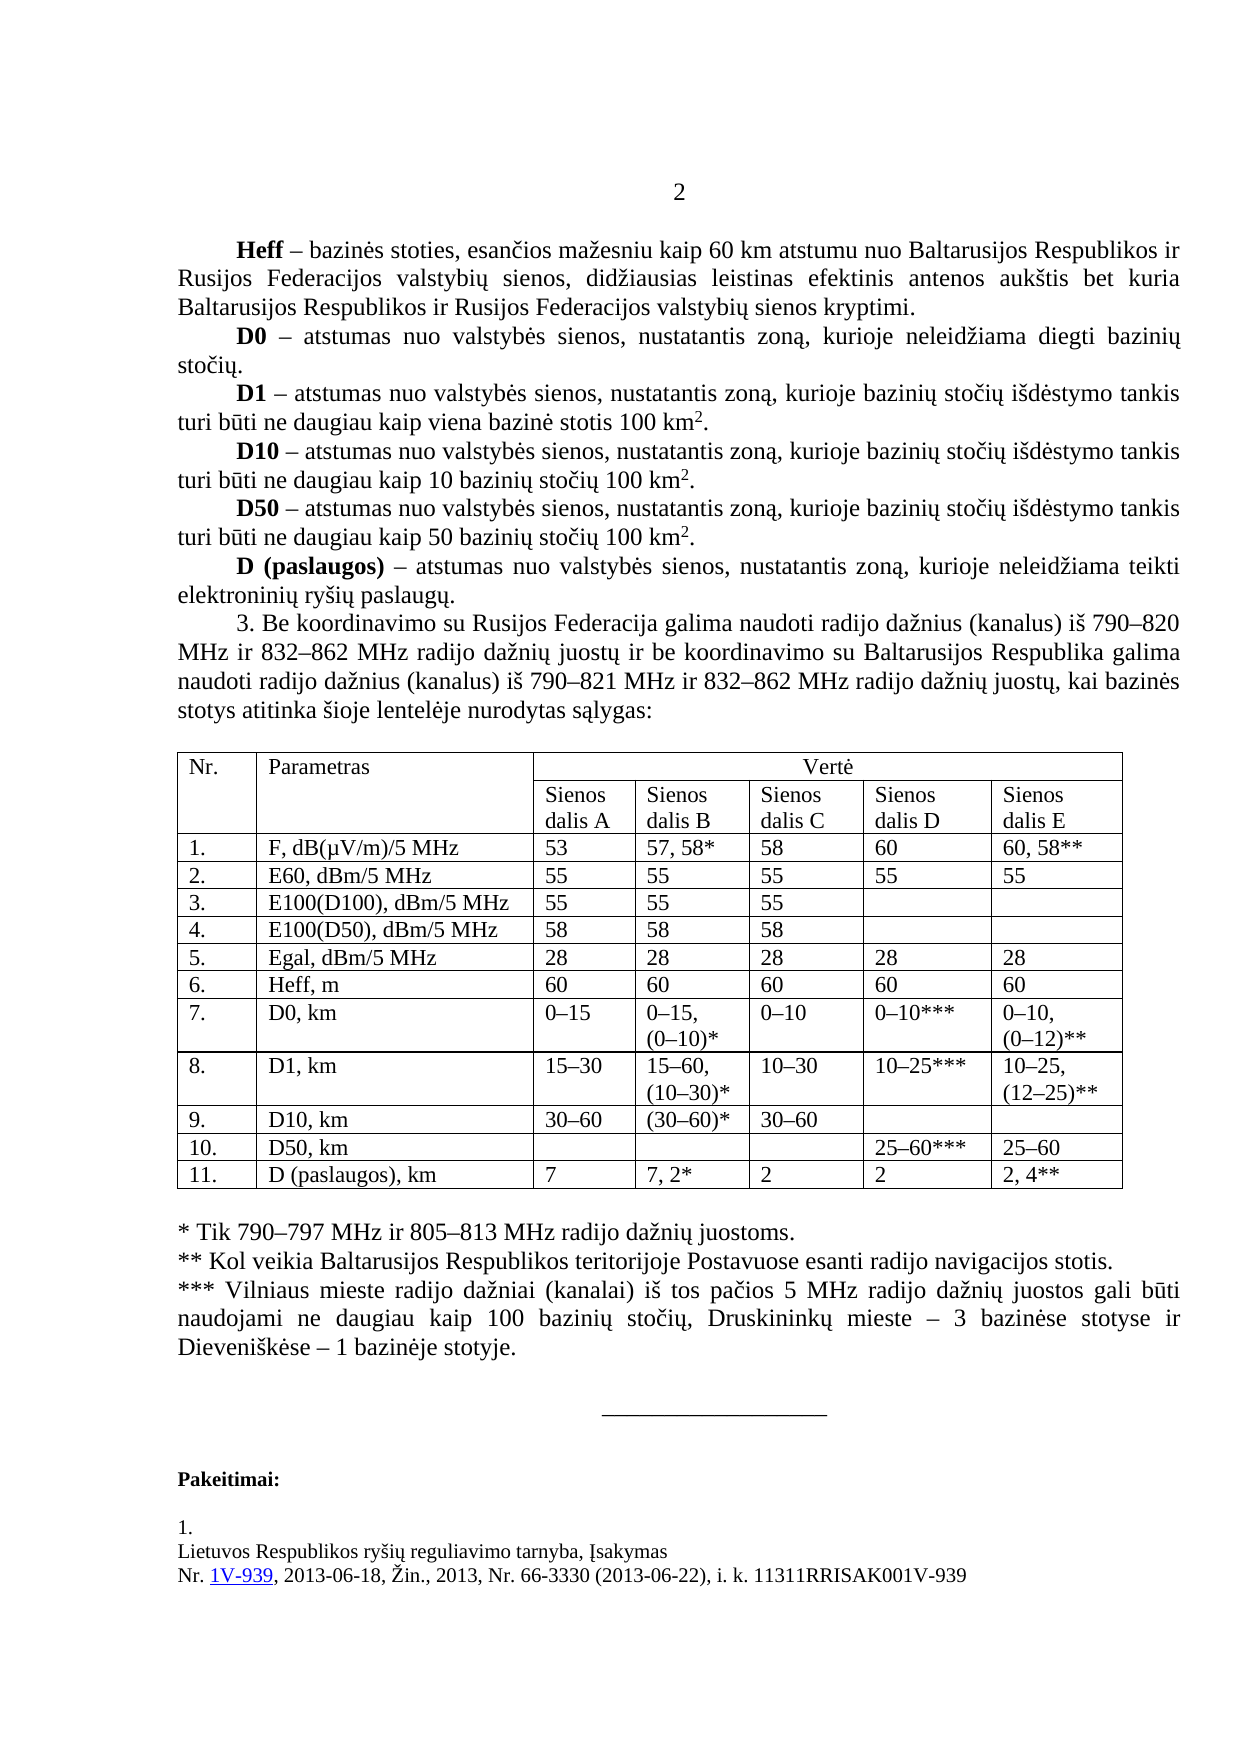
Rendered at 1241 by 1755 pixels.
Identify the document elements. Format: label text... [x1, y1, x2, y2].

table_cell 5. [178, 944, 256, 970]
table_cell 10–30 [750, 1053, 863, 1105]
table_cell [864, 917, 991, 943]
table_cell 58 [636, 917, 749, 943]
table_cell 58 [750, 917, 863, 943]
table_cell Egal, dBm/5 MHz [257, 944, 533, 970]
text ** Kol veikia Baltarusijos Respublikos teritorijoje Postavuose esanti radijo navigacijos stotis. [177, 1246, 1181, 1275]
table_cell 55 [750, 889, 863, 916]
table_cell Sienos dalis E [992, 781, 1122, 833]
table_header Vertė [534, 753, 1122, 779]
table_cell 11. [178, 1161, 256, 1187]
text D (paslaugos) – atstumas nuo valstybės sienos, nustatantis zoną, kurioje neleidžiama teikti elektroninių ryšių paslaugų. [177, 551, 1181, 608]
table_cell [992, 1106, 1122, 1133]
table_cell 25–60 [992, 1134, 1122, 1160]
table_cell 55 [992, 862, 1122, 888]
table_cell 60 [750, 971, 863, 998]
table_cell D0, km [257, 999, 533, 1051]
table_cell E100(D50), dBm/5 MHz [257, 917, 533, 943]
table_cell D10, km [257, 1106, 533, 1133]
text D10 – atstumas nuo valstybės sienos, nustatantis zoną, kurioje bazinių stočių išdėstymo tankis turi būti ne daugiau kaip 10 bazinių stočių 100 km2. [177, 436, 1181, 493]
table_cell [534, 1134, 635, 1160]
table_cell F, dB(µV/m)/5 MHz [257, 834, 533, 861]
table_cell 0–15 [534, 999, 635, 1051]
table_cell 57, 58* [636, 834, 749, 861]
table_cell 10–25*** [864, 1053, 991, 1105]
text 3. Be koordinavimo su Rusijos Federacija galima naudoti radijo dažnius (kanalus) iš 790–820 MHz ir 832–862 MHz radijo dažnių juostų ir be koordinavimo su Baltarusijos Respublika galima naudoti radijo dažnius (kanalus) iš 790–821 MHz ir 832–862 MHz radijo dažnių juostų, kai bazinės stotys atitinka šioje lentelėje nurodytas sąlygas: [177, 608, 1181, 723]
text D1 – atstumas nuo valstybės sienos, nustatantis zoną, kurioje bazinių stočių išdėstymo tankis turi būti ne daugiau kaip viena bazinė stotis 100 km2. [177, 378, 1181, 436]
text Heff – bazinės stoties, esančios mažesniu kaip 60 km atstumu nuo Baltarusijos Respublikos ir Rusijos Federacijos valstybių sienos, didžiausias leistinas efektinis antenos aukštis bet kuria Baltarusijos Respublikos ir Rusijos Federacijos valstybių sienos kryptimi. [177, 235, 1181, 321]
table_cell 10. [178, 1134, 256, 1160]
table_cell 28 [636, 944, 749, 970]
table_cell 28 [992, 944, 1122, 970]
table_cell 28 [864, 944, 991, 970]
table_cell Sienos dalis A [534, 781, 635, 833]
table_cell 0–15, (0–10)* [636, 999, 749, 1051]
table_cell 15–30 [534, 1053, 635, 1105]
text __________________ [177, 1390, 1181, 1418]
table_cell 60 [864, 971, 991, 998]
table_cell [992, 889, 1122, 916]
table_cell Sienos dalis C [750, 781, 863, 833]
table_cell 58 [750, 834, 863, 861]
table_cell [750, 1134, 863, 1160]
table_cell 60 [636, 971, 749, 998]
table_header Nr. [178, 753, 256, 833]
table_cell 60, 58** [992, 834, 1122, 861]
text Nr. 1V-939, 2013-06-18, Žin., 2013, Nr. 66-3330 (2013-06-22), i. k. 11311RRISAK001V-939 [177, 1563, 1181, 1587]
table_cell 55 [534, 889, 635, 916]
text *** Vilniaus mieste radijo dažniai (kanalai) iš tos pačios 5 MHz radijo dažnių juostos gali būti naudojami ne daugiau kaip 100 bazinių stočių, Druskininkų mieste – 3 bazinėse stotyse ir Dieveniškėse – 1 bazinėje stotyje. [177, 1275, 1181, 1361]
text 1. [177, 1515, 1181, 1539]
table_cell 30–60 [750, 1106, 863, 1133]
table_cell 2 [864, 1161, 991, 1187]
table_cell 2, 4** [992, 1161, 1122, 1187]
table_cell 2. [178, 862, 256, 888]
table_cell [864, 889, 991, 916]
table_cell 3. [178, 889, 256, 916]
table_cell 1. [178, 834, 256, 861]
table_cell (30–60)* [636, 1106, 749, 1133]
text * Tik 790–797 MHz ir 805–813 MHz radijo dažnių juostoms. [177, 1217, 1181, 1246]
table_cell 2 [750, 1161, 863, 1187]
table_cell Sienos dalis B [636, 781, 749, 833]
table_cell E60, dBm/5 MHz [257, 862, 533, 888]
table_cell D (paslaugos), km [257, 1161, 533, 1187]
table_header Parametras [257, 753, 533, 833]
table_cell 6. [178, 971, 256, 998]
table_cell D50, km [257, 1134, 533, 1160]
table_cell 7 [534, 1161, 635, 1187]
table_cell 0–10*** [864, 999, 991, 1051]
table_cell 25–60*** [864, 1134, 991, 1160]
table_cell [864, 1106, 991, 1133]
table_cell 9. [178, 1106, 256, 1133]
table_cell 30–60 [534, 1106, 635, 1133]
text Lietuvos Respublikos ryšių reguliavimo tarnyba, Įsakymas [177, 1539, 1181, 1563]
table_cell 0–10 [750, 999, 863, 1051]
table_cell 60 [992, 971, 1122, 998]
table_cell 0–10, (0–12)** [992, 999, 1122, 1051]
table_cell 53 [534, 834, 635, 861]
table_cell 55 [636, 889, 749, 916]
table_cell [636, 1134, 749, 1160]
table_cell 4. [178, 917, 256, 943]
table_cell [992, 917, 1122, 943]
table_cell 28 [750, 944, 863, 970]
table_cell E100(D100), dBm/5 MHz [257, 889, 533, 916]
table_cell 10–25, (12–25)** [992, 1053, 1122, 1105]
table_cell 55 [636, 862, 749, 888]
table_cell 15–60, (10–30)* [636, 1053, 749, 1105]
table_cell Heff, m [257, 971, 533, 998]
table_cell 60 [534, 971, 635, 998]
table_cell 8. [178, 1053, 256, 1105]
table_cell D1, km [257, 1053, 533, 1105]
text D50 – atstumas nuo valstybės sienos, nustatantis zoną, kurioje bazinių stočių išdėstymo tankis turi būti ne daugiau kaip 50 bazinių stočių 100 km2. [177, 493, 1181, 551]
table_cell 55 [864, 862, 991, 888]
table_cell 28 [534, 944, 635, 970]
table_cell 55 [750, 862, 863, 888]
text Pakeitimai: [177, 1467, 1181, 1491]
table_cell 58 [534, 917, 635, 943]
table_cell Sienos dalis D [864, 781, 991, 833]
text D0 – atstumas nuo valstybės sienos, nustatantis zoną, kurioje neleidžiama diegti bazinių stočių. [177, 321, 1181, 378]
table_cell 55 [534, 862, 635, 888]
table_cell 7, 2* [636, 1161, 749, 1187]
table_cell 7. [178, 999, 256, 1051]
table_cell 60 [864, 834, 991, 861]
